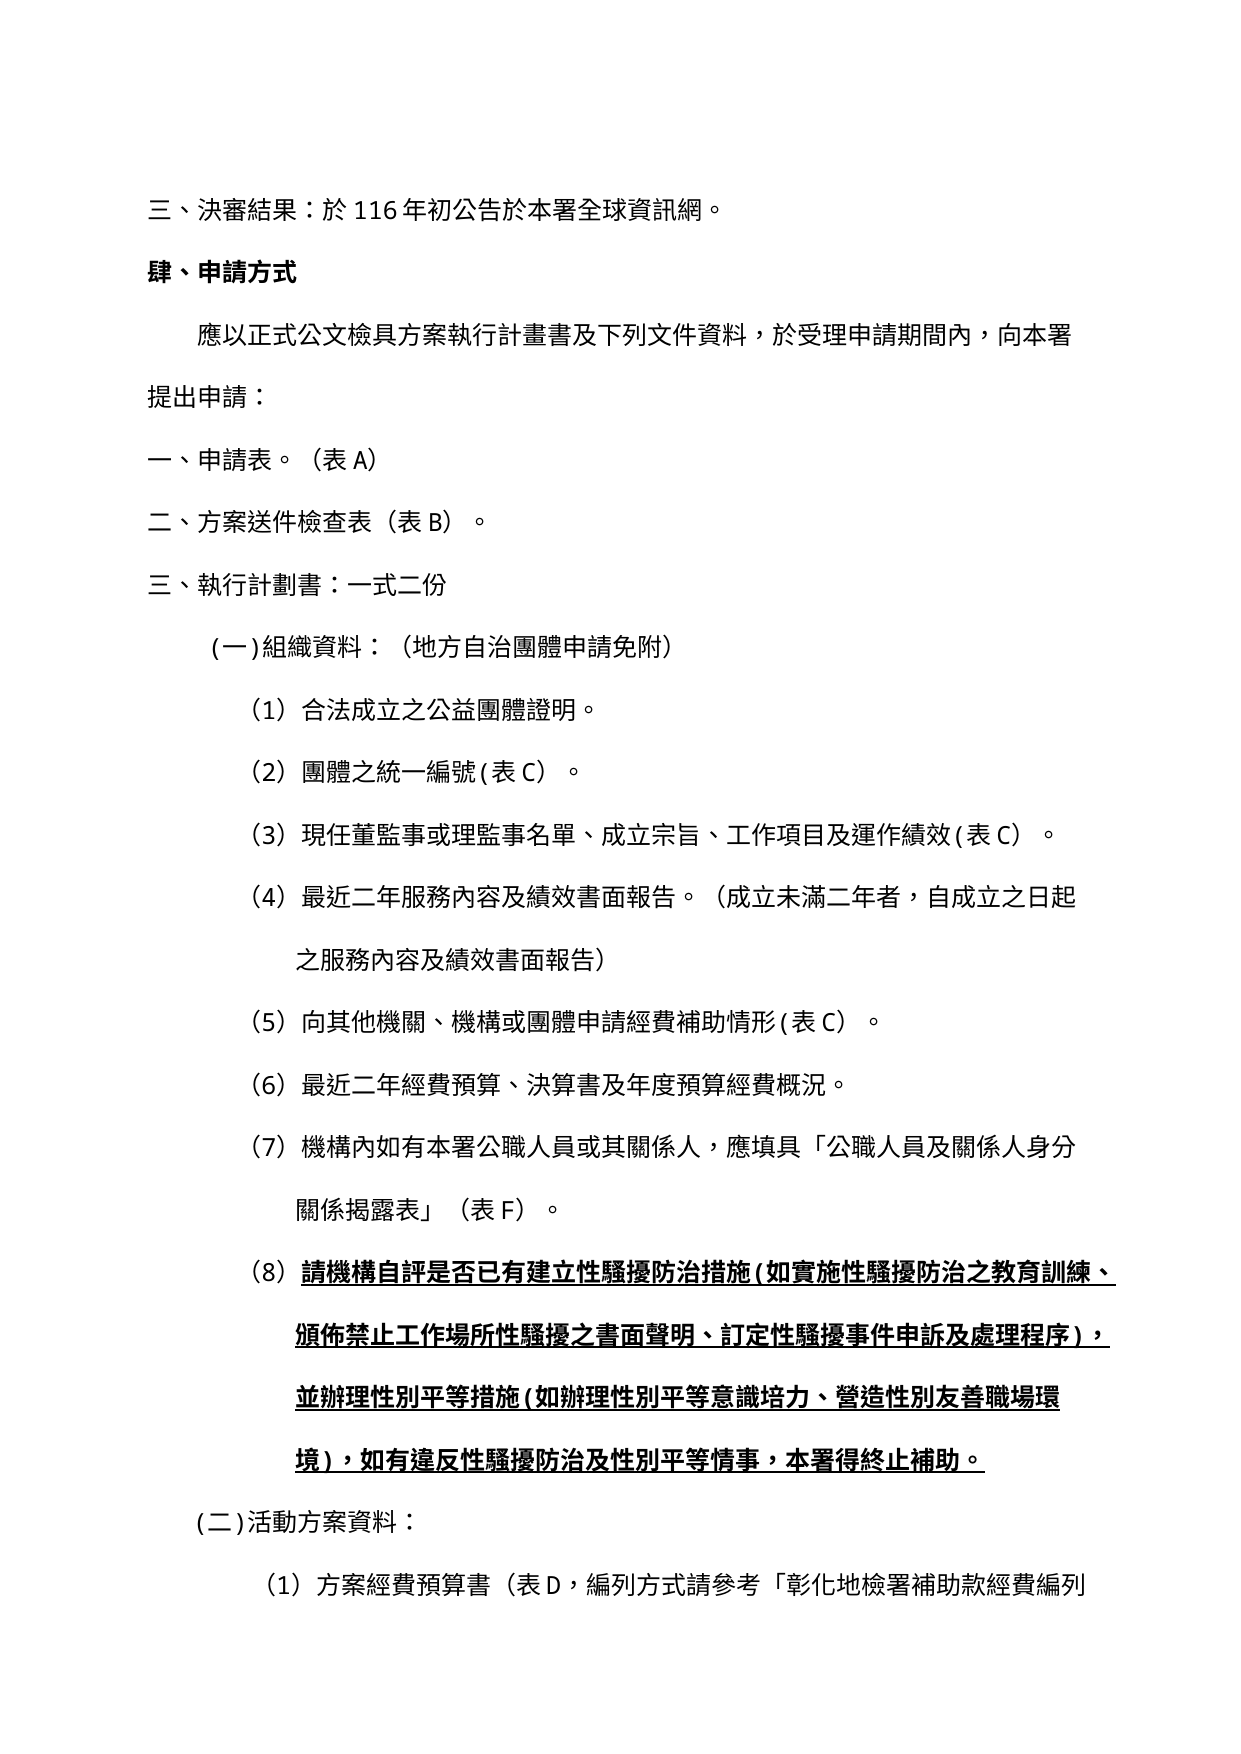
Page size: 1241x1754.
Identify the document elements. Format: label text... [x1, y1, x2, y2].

text （4）最近二年服務內容及績效書面報告。（成立未滿二年者，自成立之日起之服務內容及績效書面報告） [236, 854, 1093, 979]
text 三、執行計劃書：一式二份 [148, 542, 1093, 604]
text 肆、申請方式 [148, 229, 1093, 292]
text 二、方案送件檢查表（表B）。 [148, 479, 1093, 542]
text （5）向其他機關、機構或團體申請經費補助情形(表C）。 [236, 979, 1093, 1042]
text （2）團體之統一編號(表C）。 [236, 729, 1093, 792]
text （6）最近二年經費預算、決算書及年度預算經費概況。 [236, 1042, 1093, 1104]
text 應以正式公文檢具方案執行計畫書及下列文件資料，於受理申請期間內，向本署提出申請： [148, 292, 1093, 417]
text 一、申請表。（表A） [148, 417, 1093, 479]
text （3）現任董監事或理監事名單、成立宗旨、工作項目及運作績效(表C）。 [236, 792, 1093, 854]
text （1）合法成立之公益團體證明。 [236, 667, 1093, 729]
text 三、決審結果：於116年初公告於本署全球資訊網。 [148, 167, 1093, 229]
text （1）方案經費預算書（表D，編列方式請參考「彰化地檢署補助款經費編列 [251, 1542, 1093, 1604]
text (一)組織資料：（地方自治團體申請免附） [148, 604, 1093, 667]
text (二)活動方案資料： [148, 1479, 1093, 1542]
text （8）請機構自評是否已有建立性騷擾防治措施(如實施性騷擾防治之教育訓練、頒佈禁止工作場所性騷擾之書面聲明、訂定性騷擾事件申訴及處理程序)，並辦理性別平等措施(如辦理性別平等意識培力、營造性別友善職場環境)，如有違反性騷擾防治及性別平等情事，本署得終止補助。 [236, 1229, 1093, 1479]
text （7）機構內如有本署公職人員或其關係人，應填具「公職人員及關係人身分關係揭露表」（表F）。 [236, 1104, 1093, 1229]
